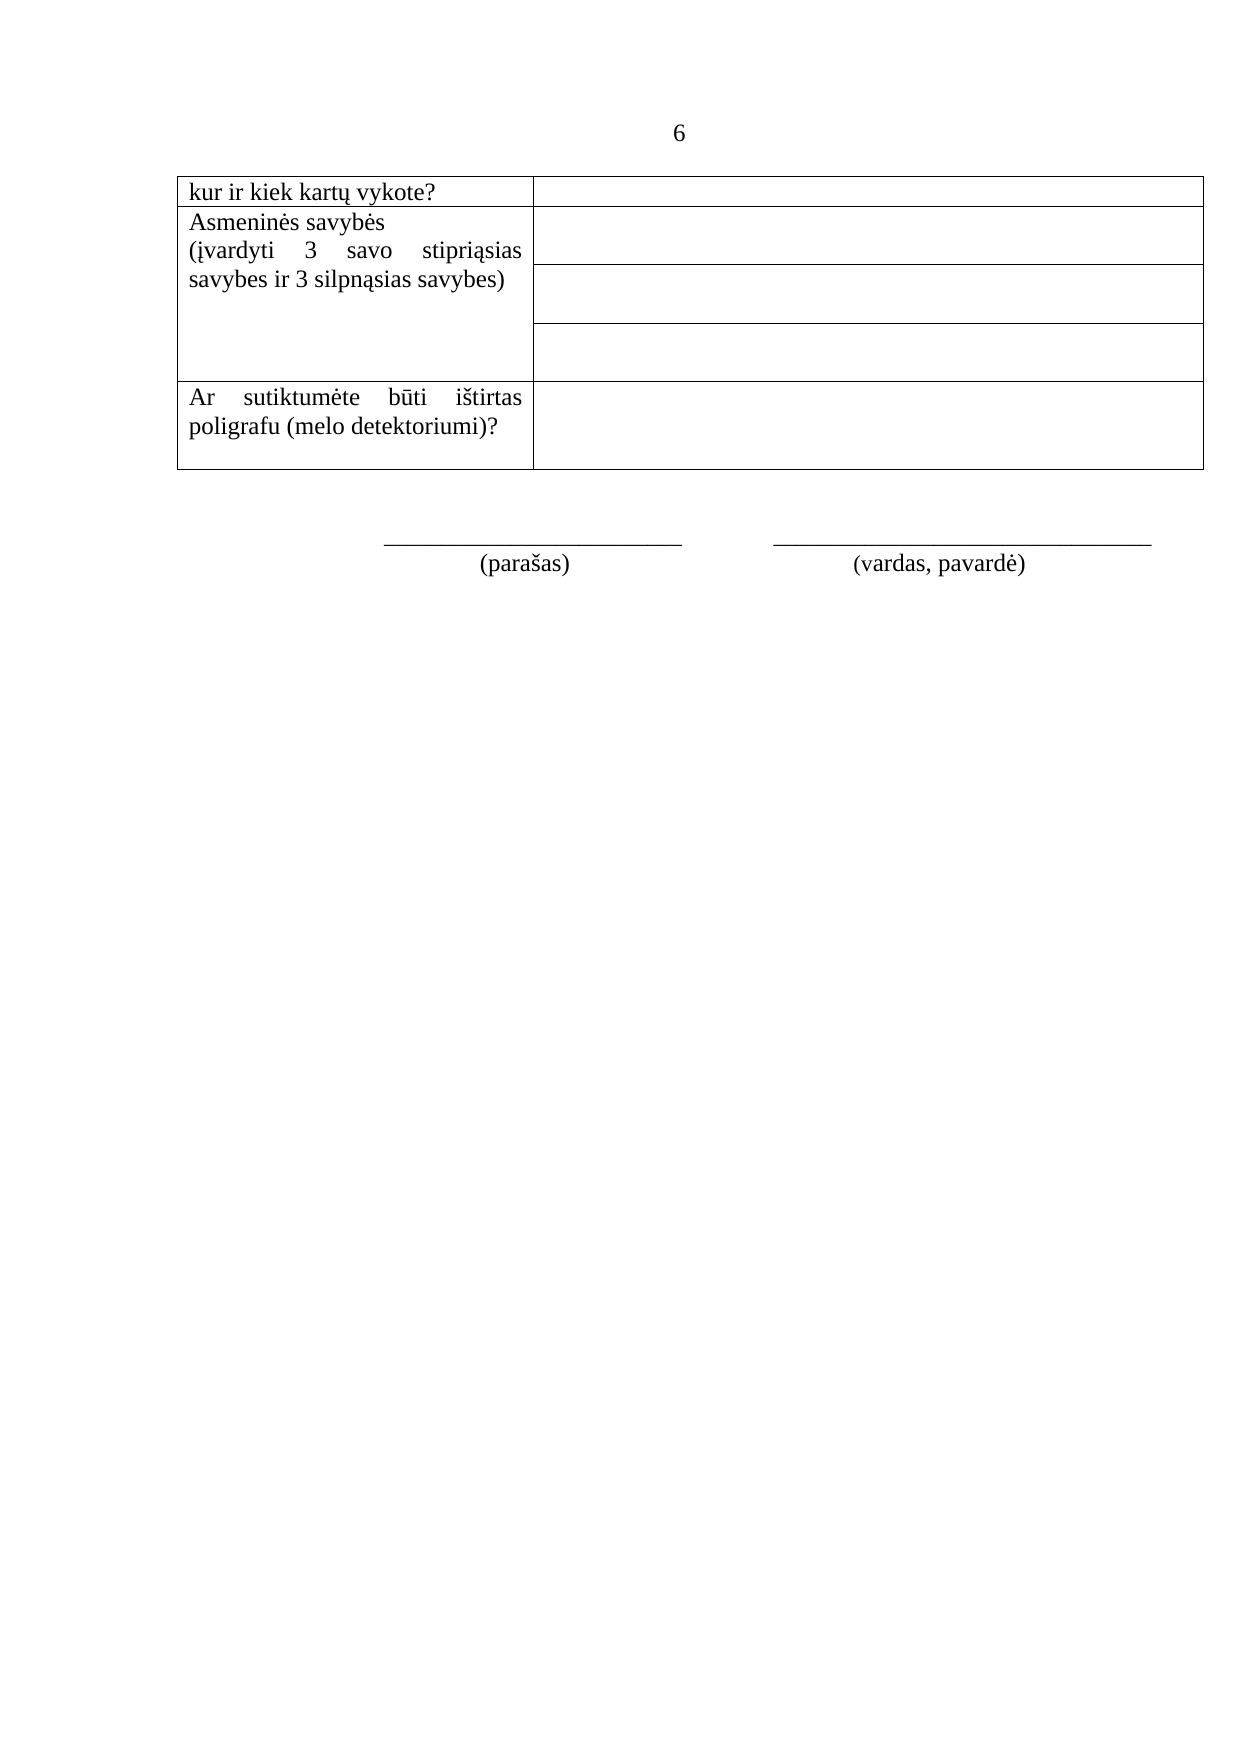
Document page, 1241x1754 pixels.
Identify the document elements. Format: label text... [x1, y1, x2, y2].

table_cell Ar sutiktumėte būti ištirtas poligrafu (melo detektoriumi)? [178, 382, 533, 468]
table_cell kur ir kiek kartų vykote? [178, 177, 533, 206]
text __________________________ _________________________________ [162, 522, 1181, 548]
text (parašas) (vardas, pavardė) [162, 548, 1181, 577]
table_cell [534, 324, 1203, 381]
table_cell Asmeninės savybės (įvardyti 3 savo stipriąsias savybes ir 3 silpnąsias savybes) [178, 207, 533, 381]
table_cell [534, 177, 1203, 206]
table_cell [534, 265, 1203, 323]
table_cell [534, 207, 1203, 264]
table_cell [534, 382, 1203, 468]
